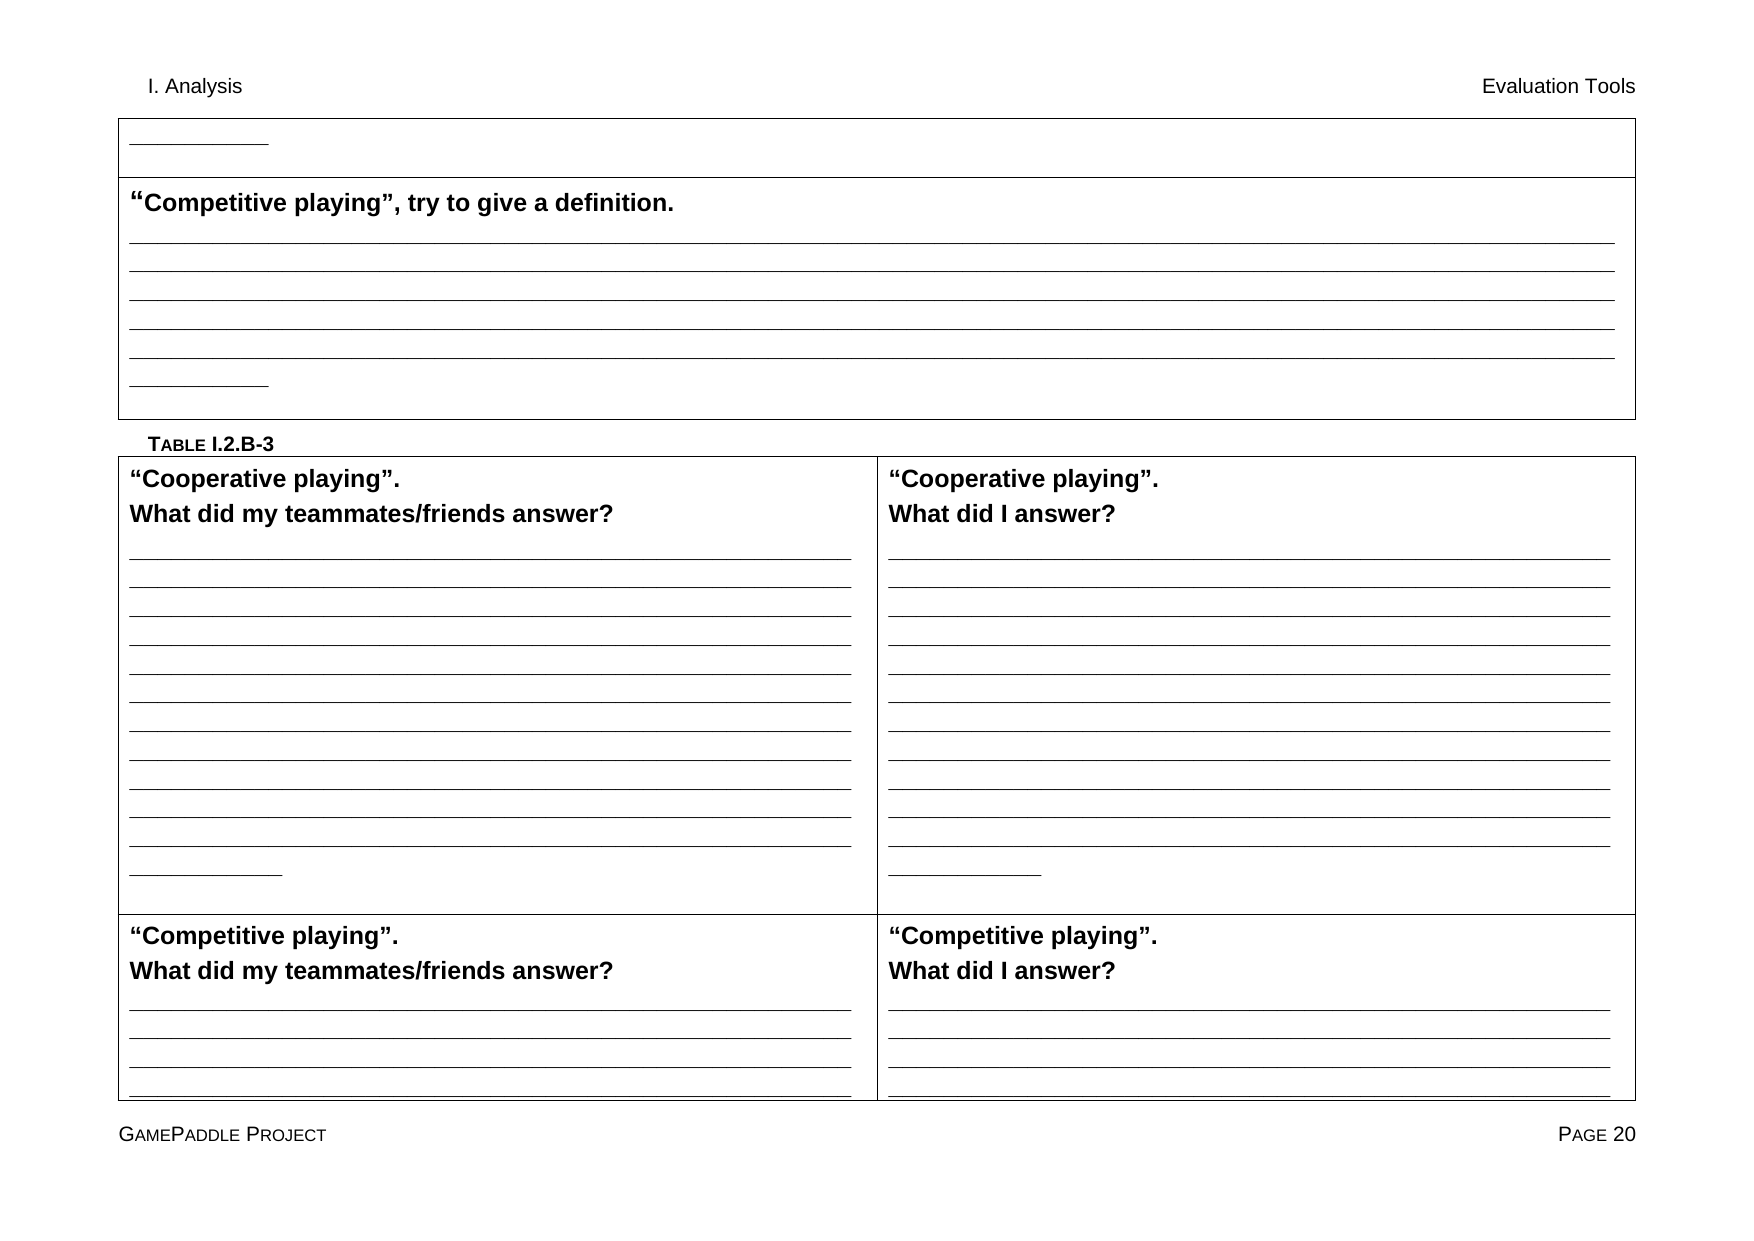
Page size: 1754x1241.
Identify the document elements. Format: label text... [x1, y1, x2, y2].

table_cell “Competitive playing”, try to give a definition. _________________________________________________________________________________________________________________________________________________________________________________________________________________________________________________________________________________________________________________________________________________________________________________________________________________________________________________________________________________________________________________________________________________________________ [119, 178, 1635, 419]
table_header “Cooperative playing”. What did my teammates/friends answer? _______________________________________________________________________________________________________________________________________________________________________________________________________________________________________________________________________________________________________________________________________________________________________________________________________________________________________________________________________________________________________________________________________________________________________________________________________ [119, 457, 877, 913]
table_cell “Competitive playing”. What did my teammates/friends answer? ________________________________________________________________________________________________________________________________________________________________________________________________________________ [119, 915, 877, 1099]
text Table I.2.B-3 [148, 432, 1636, 456]
table_header “Cooperative playing”. What did I answer? _______________________________________________________________________________________________________________________________________________________________________________________________________________________________________________________________________________________________________________________________________________________________________________________________________________________________________________________________________________________________________________________________________________________________________________________________________ [878, 457, 1635, 913]
table_header __________ [119, 119, 1635, 177]
table_cell “Competitive playing”. What did I answer? ________________________________________________________________________________________________________________________________________________________________________________________________________________ [878, 915, 1635, 1099]
